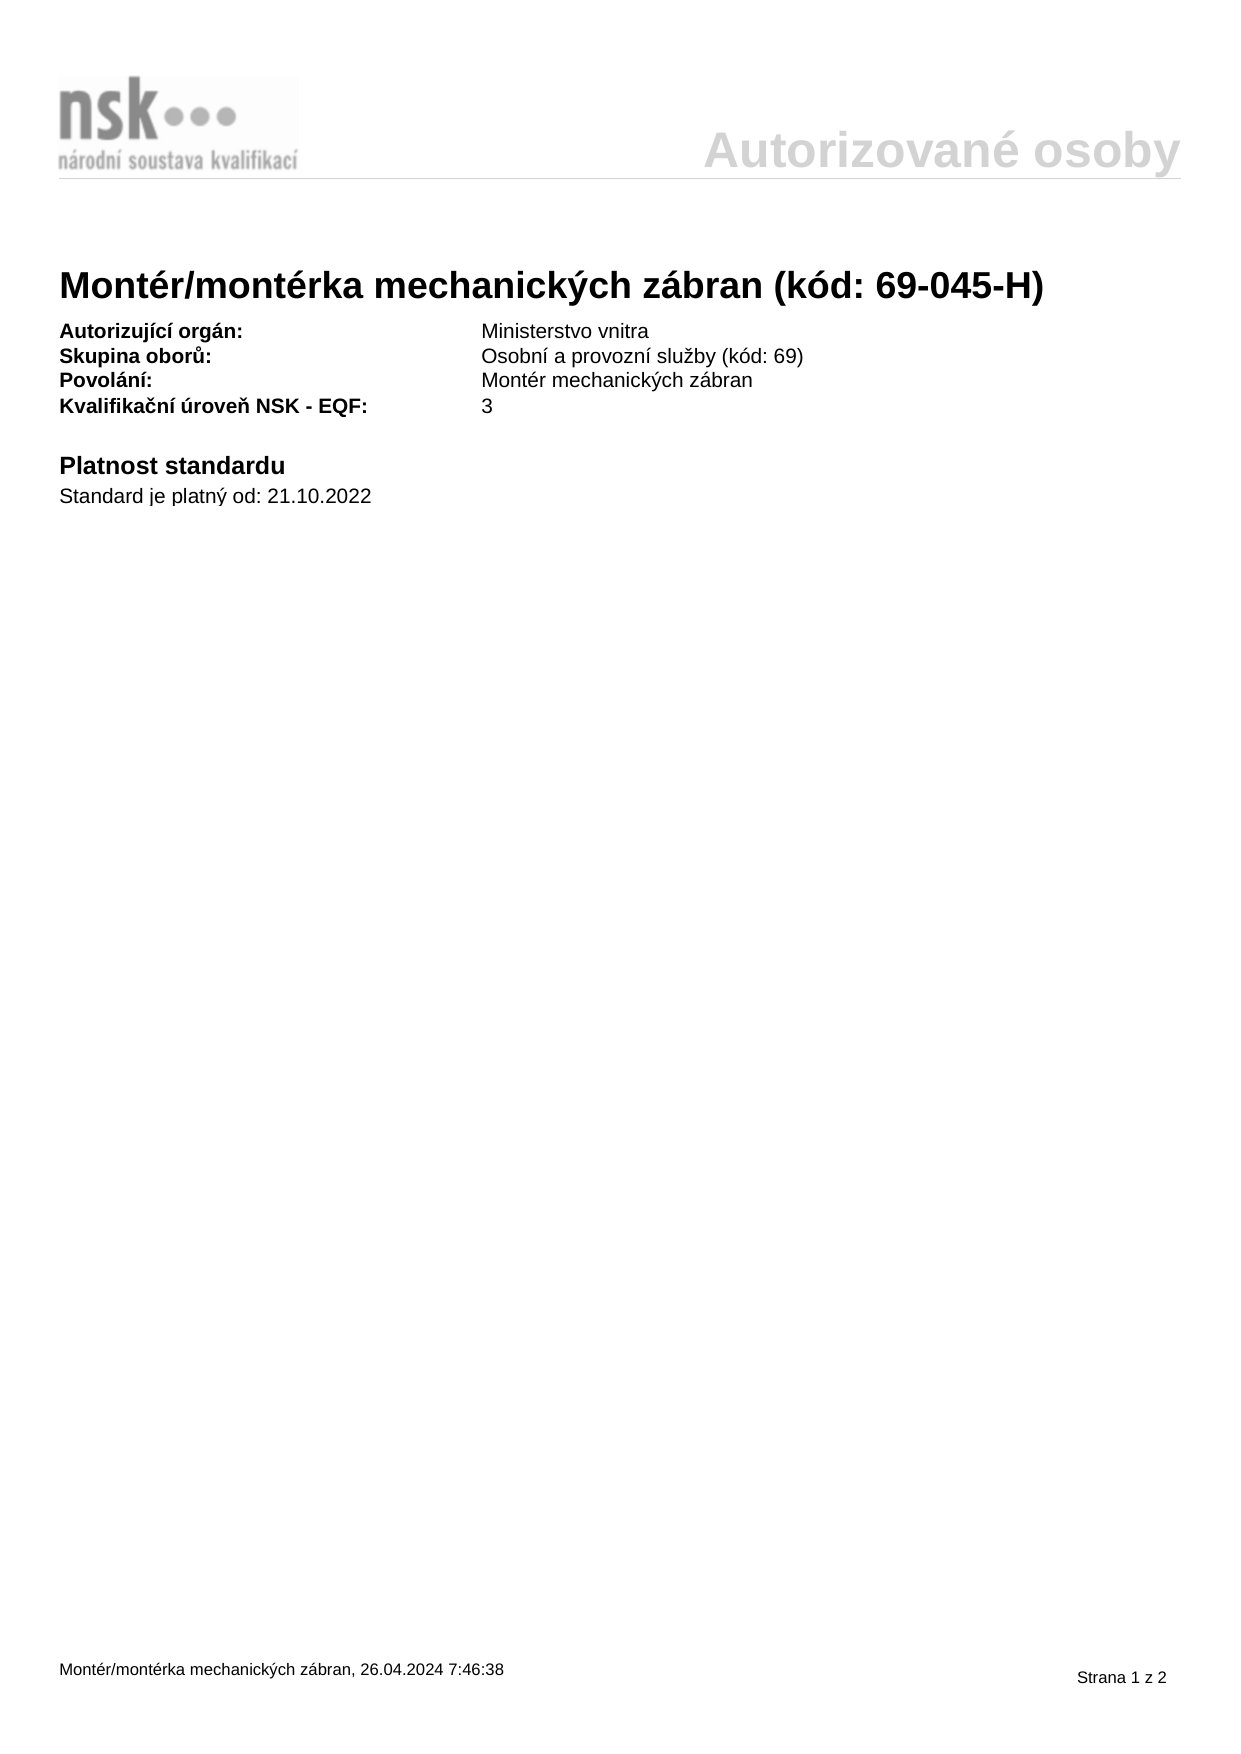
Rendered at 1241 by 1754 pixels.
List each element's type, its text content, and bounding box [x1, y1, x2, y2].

table_cell [618, 1384, 626, 1659]
table_cell [119, 1106, 481, 1383]
table_cell [886, 418, 1167, 447]
table_header [619, 59, 626, 172]
table_cell [1167, 1106, 1181, 1383]
table_cell [618, 196, 626, 224]
table_cell Povolání: [59, 368, 481, 392]
table_cell [626, 418, 860, 447]
table_cell [59, 418, 119, 447]
table_cell [1167, 1660, 1181, 1696]
table_cell [886, 1106, 1167, 1383]
table_cell [860, 806, 886, 1106]
table_cell [481, 172, 617, 178]
table_cell Montér mechanických zábran [481, 368, 1181, 393]
table_cell [860, 418, 886, 447]
table_cell [119, 172, 481, 178]
table_cell [59, 307, 119, 319]
table_cell [618, 506, 626, 806]
table_cell Strana 1 z 2 [860, 1660, 1167, 1696]
table_cell [886, 196, 1167, 224]
table_cell [119, 307, 481, 319]
table_cell [860, 506, 886, 806]
table_cell [886, 506, 1167, 806]
table_cell Osobní a provozní služby (kód: 69) [481, 344, 1181, 368]
table_cell [626, 1106, 860, 1383]
table_cell Platnost standardu [59, 448, 1181, 483]
table_cell Skupina oborů: [59, 344, 481, 368]
table_cell [618, 1106, 626, 1383]
table_cell [618, 418, 626, 447]
table_cell [1167, 1384, 1181, 1659]
table_cell 3 [481, 394, 1181, 417]
table_cell [626, 1384, 860, 1659]
table_cell [618, 806, 626, 1106]
table_cell [860, 1384, 886, 1659]
table_cell [626, 806, 860, 1106]
table_cell [481, 506, 617, 806]
table_cell [119, 418, 481, 447]
table_cell Kvalifikační úroveň NSK - EQF: [59, 394, 481, 417]
table_cell [626, 506, 860, 806]
table_cell [481, 196, 617, 224]
table_cell [886, 1384, 1167, 1659]
table_cell [481, 1106, 617, 1383]
table_cell [59, 806, 119, 1106]
table_cell [618, 172, 626, 178]
table_cell [886, 307, 1167, 319]
table_cell [860, 1106, 886, 1383]
table_cell [860, 196, 886, 224]
table_cell Standard je platný od: 21.10.2022 [59, 484, 1181, 506]
table_cell [59, 179, 1181, 196]
table_cell [860, 307, 886, 319]
table_cell [886, 806, 1167, 1106]
table_cell [119, 806, 481, 1106]
table_cell [59, 1106, 119, 1383]
table_cell [119, 1384, 481, 1659]
picture [57, 59, 619, 172]
table_cell [481, 806, 617, 1106]
table_cell [1167, 418, 1181, 447]
table_cell [119, 506, 481, 806]
table_cell Montér/montérka mechanických zábran, 26.04.2024 7:46:38 [59, 1660, 860, 1696]
table_cell [59, 1384, 119, 1659]
table_cell [626, 307, 860, 319]
table_cell [1167, 196, 1181, 224]
table_header Autorizované osoby [626, 59, 1181, 178]
table_cell [1167, 806, 1181, 1106]
table_cell [119, 196, 481, 224]
table_cell [1167, 307, 1181, 319]
table_cell [59, 506, 119, 806]
table_cell [618, 307, 626, 319]
table_cell Montér/montérka mechanických zábran (kód: 69-045-H) [59, 224, 1181, 307]
table_cell [481, 1384, 617, 1659]
table_cell [626, 196, 860, 224]
table_cell [59, 196, 119, 224]
table_cell Autorizující orgán: [59, 319, 481, 343]
table_cell Ministerstvo vnitra [481, 319, 1181, 344]
table_cell [481, 418, 617, 447]
table_cell [481, 307, 617, 319]
table_cell [1167, 506, 1181, 806]
table_cell [59, 172, 119, 178]
